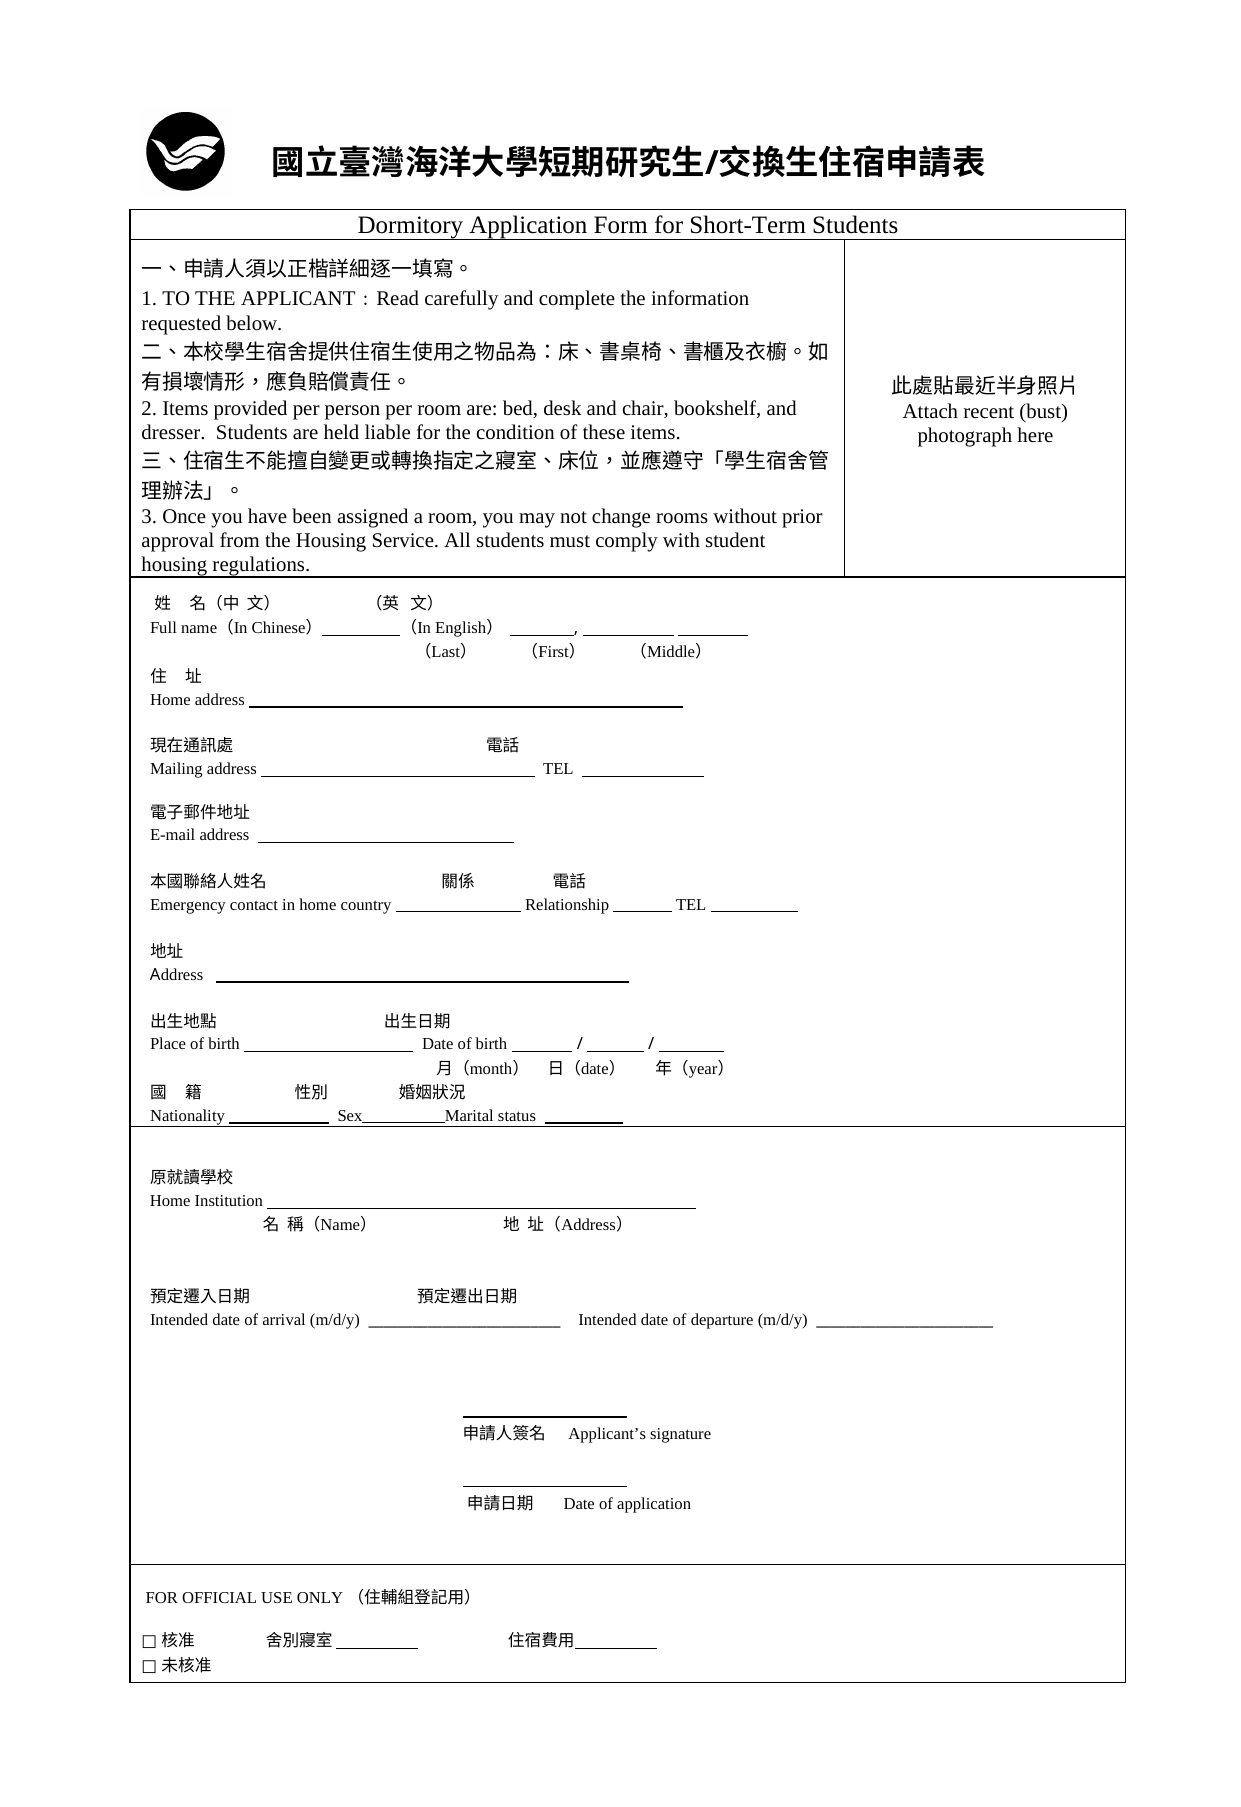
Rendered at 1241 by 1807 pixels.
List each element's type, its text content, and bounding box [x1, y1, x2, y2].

table_cell 姓 名（中 文） （英 文） Full name（In Chinese） （In English） , （Last） （First） （Middle） 住 址 Home address 現在通訊處 電話 Mailing address TEL 電子郵件地址 E-mail address 本國聯絡人姓名 關係 電話 Emergency contact in home country Relationship TEL 地址 Address 出生地點 出生日期 Place of birth Date of birth / / 月（month） 日（date） 年（year） 國 籍 性別 婚姻狀況 Nationality Sex Marital status [131, 578, 1125, 1126]
table_header Dormitory Application Form for Short-Term Students [131, 210, 1125, 239]
text 國立臺灣海洋大學短期研究生/交換生住宿申請表 [232, 136, 1127, 184]
table_cell 一、申請人須以正楷詳細逐一填寫。 1. TO THE APPLICANT﹕Read carefully and complete the information requested below. 二、本校學生宿舍提供住宿生使用之物品為：床、書桌椅、書櫃及衣櫥。如有損壞情形，應負賠償責任。 2. Items provided per person per room are: bed, desk and chair, bookshelf, and dresser. Students are held liable for the condition of these items. 三、住宿生不能擅自變更或轉換指定之寢室、床位，並應遵守「學生宿舍管理辦法」。 3. Once you have been assigned a room, you may not change rooms without prior approval from the Housing Service. All students must comply with student housing regulations. [131, 240, 844, 576]
table_cell 此處貼最近半身照片 Attach recent (bust) photograph here [845, 240, 1125, 576]
table_cell 原就讀學校 Home Institution 名 稱（Name） 地 址（Address） 預定遷入日期 預定遷出日期 Intended date of arrival (m/d/y) __________________________ Intended date of departure (m/d/y) ________________________ 申請人簽名 Applicant’s signature 申請日期 Date of application [131, 1127, 1125, 1564]
table_cell FOR OFFICIAL USE ONLY （住輔組登記用） □ 核准 舍別寢室 住宿費用 □ 未核准 [131, 1565, 1125, 1682]
